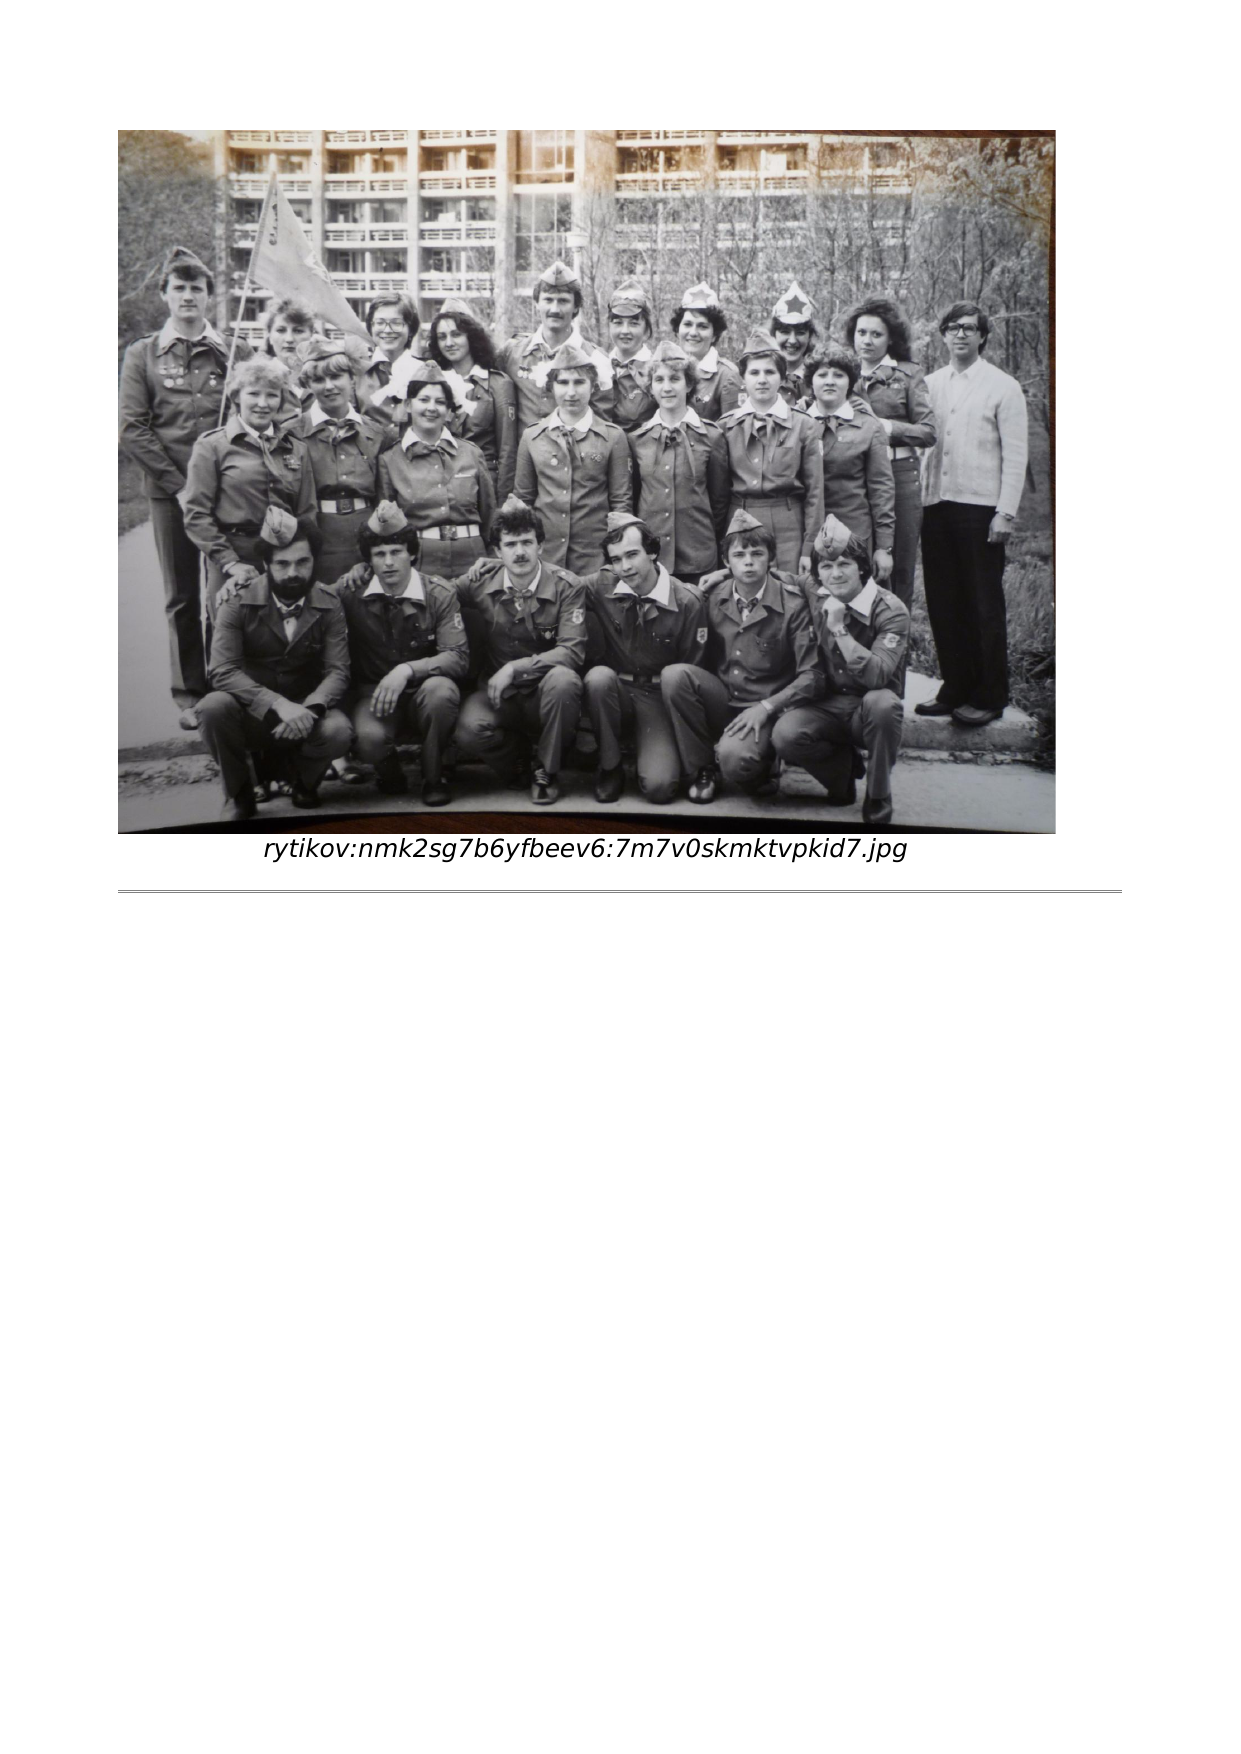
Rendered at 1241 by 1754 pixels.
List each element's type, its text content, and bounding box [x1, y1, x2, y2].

picture [118, 130, 1056, 834]
text rytikov:nmk2sg7b6yfbeev6:7m7v0skmktvpkid7.jpg [118, 834, 1056, 863]
